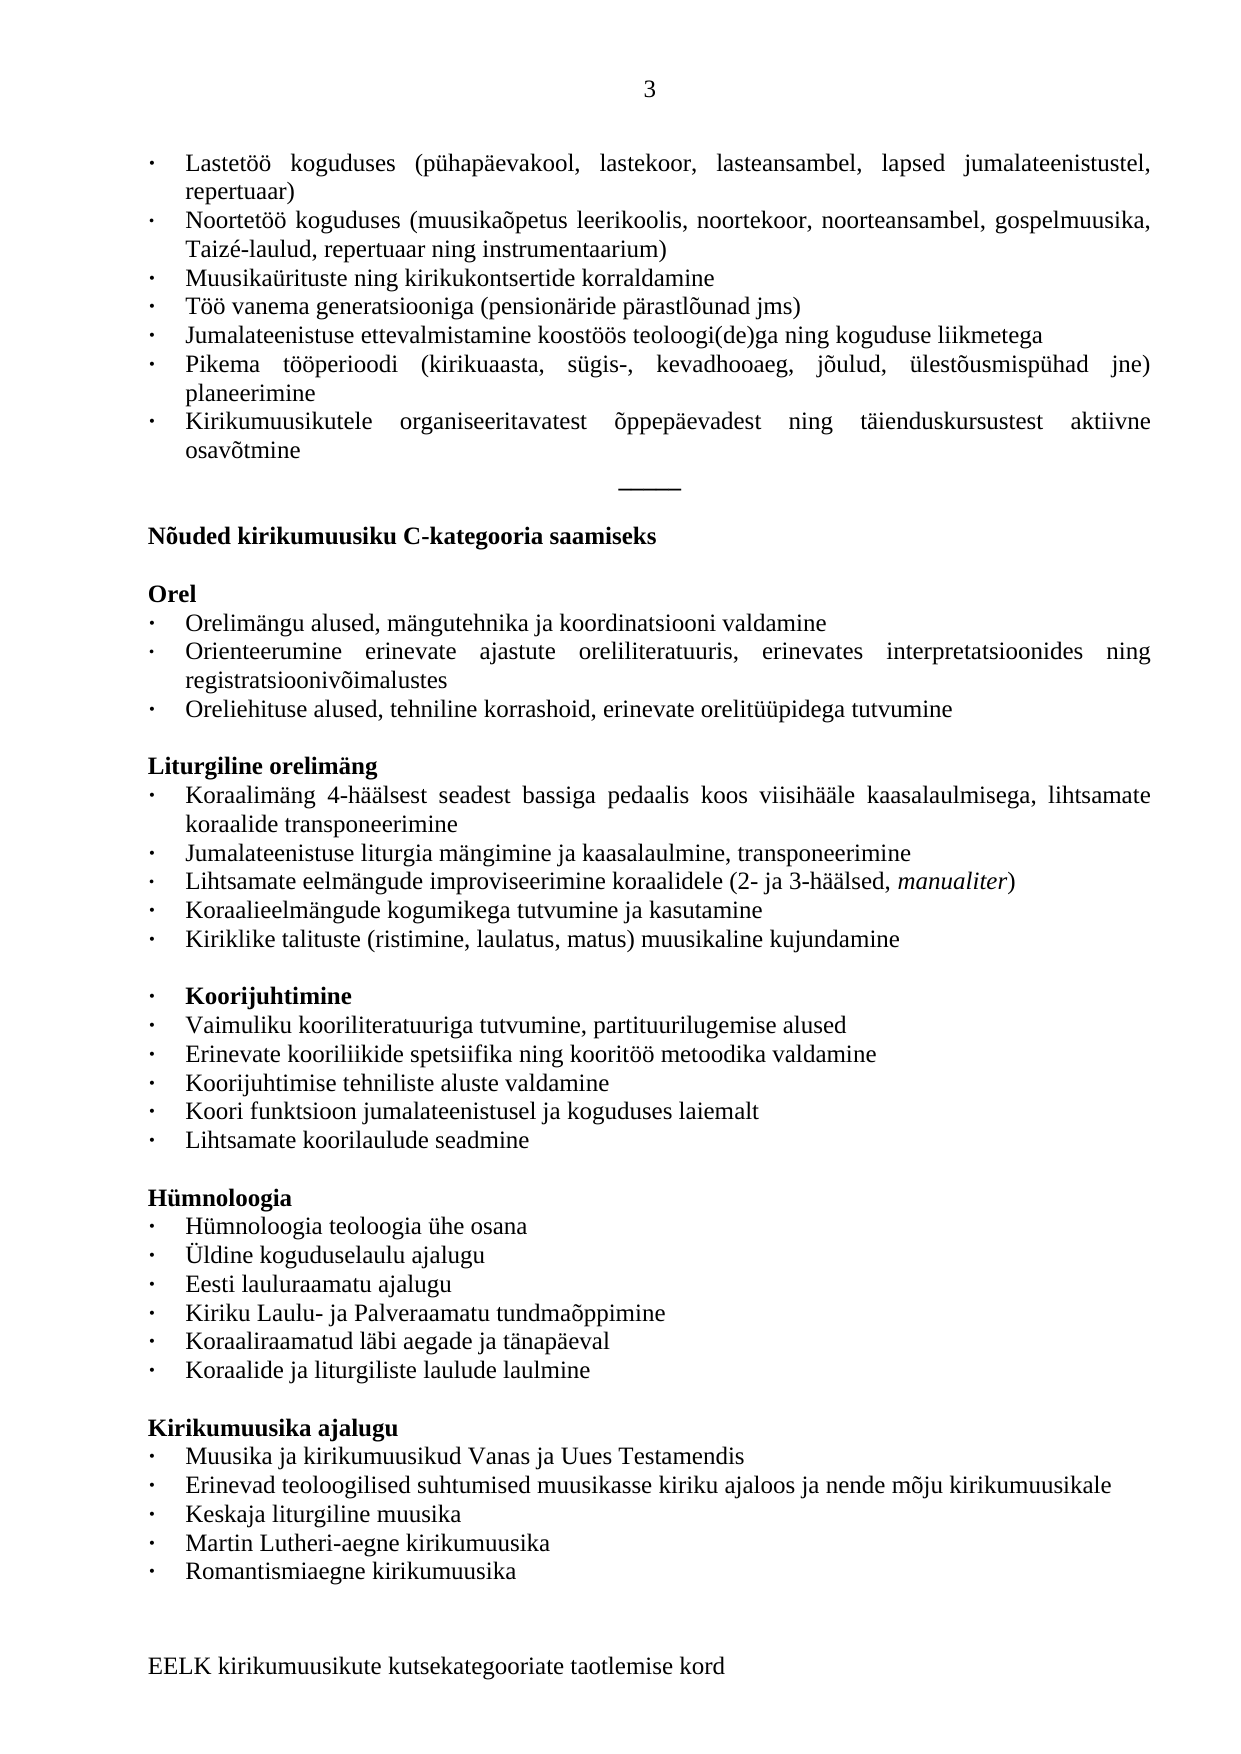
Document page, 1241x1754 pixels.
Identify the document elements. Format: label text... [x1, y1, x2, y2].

list Koori funktsioon jumalateenistusel ja koguduses laiemalt [148, 1096, 1151, 1125]
list Lihtsamate koorilaulude seadmine [148, 1125, 1151, 1154]
list Martin Lutheri-aegne kirikumuusika [148, 1528, 1151, 1556]
list Noortetöö koguduses (muusikaõpetus leerikoolis, noortekoor, noorteansambel, gospelmuusika, Taizé-laulud, repertuaar ning instrumentaarium) [148, 205, 1151, 263]
list Üldine koguduselaulu ajalugu [148, 1240, 1151, 1269]
list Pikema tööperioodi (kirikuaasta, sügis-, kevadhooaeg, jõulud, ülestõusmispühad jne) planeerimine [148, 349, 1151, 406]
text Orel [148, 579, 1151, 608]
list Koorijuhtimise tehniliste aluste valdamine [148, 1068, 1151, 1096]
list Vaimuliku kooriliteratuuriga tutvumine, partituurilugemise alused [148, 1010, 1151, 1039]
list Jumalateenistuse liturgia mängimine ja kaasalaulmine, transponeerimine [148, 838, 1151, 866]
list Eesti lauluraamatu ajalugu [148, 1269, 1151, 1298]
list Koraalide ja liturgiliste laulude laulmine [148, 1355, 1151, 1384]
list Hümnoloogia teoloogia ühe osana [148, 1211, 1151, 1240]
list Jumalateenistuse ettevalmistamine koostöös teoloogi(de)ga ning koguduse liikmetega [148, 320, 1151, 349]
list Erinevad teoloogilised suhtumised muusikasse kiriku ajaloos ja nende mõju kirikumuusikale [148, 1470, 1151, 1499]
text Liturgiline orelimäng [148, 751, 1151, 780]
list Muusika ja kirikumuusikud Vanas ja Uues Testamendis [148, 1441, 1151, 1470]
list Orienteerumine erinevate ajastute oreliliteratuuris, erinevates interpretatsioonides ning registratsioonivõimalustes [148, 636, 1151, 694]
list Koraaliraamatud läbi aegade ja tänapäeval [148, 1326, 1151, 1355]
list Kiriku Laulu- ja Palveraamatu tundmaõppimine [148, 1298, 1151, 1326]
list Koorijuhtimine [148, 981, 1151, 1010]
text _____ [148, 464, 1151, 493]
list Töö vanema generatsiooniga (pensionäride pärastlõunad jms) [148, 291, 1151, 320]
list Lastetöö koguduses (pühapäevakool, lastekoor, lasteansambel, lapsed jumalateenistustel, repertuaar) [148, 148, 1151, 205]
list Keskaja liturgiline muusika [148, 1499, 1151, 1528]
list Oreliehituse alused, tehniline korrashoid, erinevate orelitüüpidega tutvumine [148, 694, 1151, 723]
list Kiriklike talituste (ristimine, laulatus, matus) muusikaline kujundamine [148, 924, 1151, 953]
list Erinevate kooriliikide spetsiifika ning kooritöö metoodika valdamine [148, 1039, 1151, 1068]
text Kirikumuusika ajalugu [148, 1413, 1151, 1441]
list Romantismiaegne kirikumuusika [148, 1556, 1151, 1585]
list Kirikumuusikutele organiseeritavatest õppepäevadest ning täienduskursustest aktiivne osavõtmine [148, 406, 1151, 464]
list Muusikaürituste ning kirikukontsertide korraldamine [148, 263, 1151, 291]
list Lihtsamate eelmängude improviseerimine koraalidele (2- ja 3-häälsed, manualiter) [148, 866, 1151, 895]
text Hümnoloogia [148, 1183, 1151, 1211]
list Koraalimäng 4-häälsest seadest bassiga pedaalis koos viisihääle kaasalaulmisega, lihtsamate koraalide transponeerimine [148, 780, 1151, 838]
text Nõuded kirikumuusiku C-kategooria saamiseks [148, 521, 1151, 550]
list Koraalieelmängude kogumikega tutvumine ja kasutamine [148, 895, 1151, 924]
list Orelimängu alused, mängutehnika ja koordinatsiooni valdamine [148, 608, 1151, 636]
